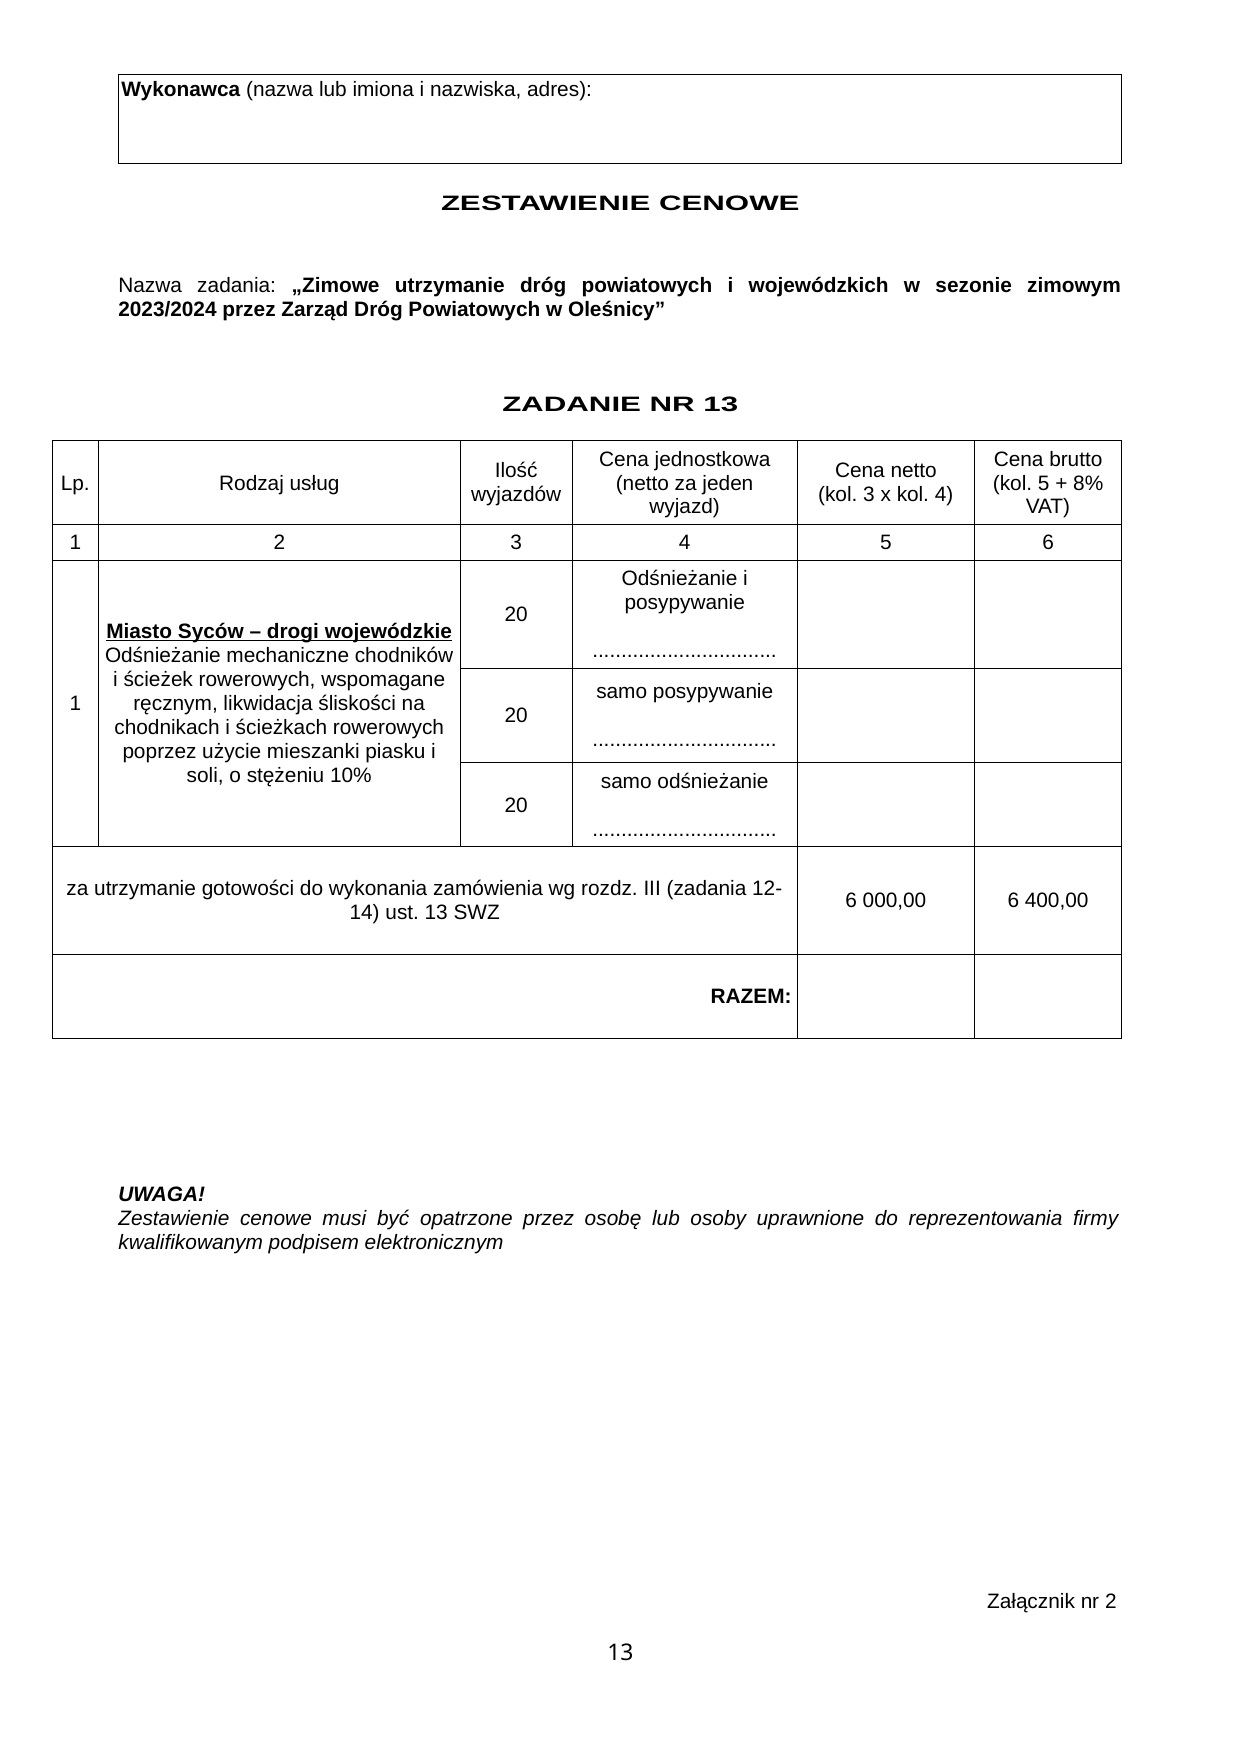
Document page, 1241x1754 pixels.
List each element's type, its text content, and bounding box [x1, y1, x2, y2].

table_cell 4 [573, 525, 797, 560]
table_header Cena netto (kol. 3 x kol. 4) [798, 441, 974, 524]
table_header Ilość wyjazdów [461, 441, 572, 524]
table_cell 3 [461, 525, 572, 560]
table_cell [798, 561, 974, 668]
table_cell [975, 669, 1121, 762]
table_cell [798, 955, 974, 1038]
table_cell 20 [461, 561, 572, 668]
table_cell [975, 955, 1121, 1038]
table_cell samo posypywanie ................................ [573, 669, 797, 762]
table_cell 20 [461, 669, 572, 762]
table_cell 6 000,00 [798, 847, 974, 954]
table_cell 1 [53, 525, 98, 560]
table_cell 6 [975, 525, 1121, 560]
text Wykonawca (nazwa lub imiona i nazwiska, adres): [119, 75, 1121, 101]
table_cell Odśnieżanie i posypywanie ................................ [573, 561, 797, 668]
table_header Cena brutto (kol. 5 + 8% VAT) [975, 441, 1121, 524]
table_cell 5 [798, 525, 974, 560]
table_cell [798, 669, 974, 762]
text Nazwa zadania: „Zimowe utrzymanie dróg powiatowych i wojewódzkich w sezonie zimowym 2023/2024 przez Zarząd Dróg Powiatowych w Oleśnicy” [118, 272, 1122, 320]
table_cell za utrzymanie gotowości do wykonania zamówienia wg rozdz. III (zadania 12-14) ust. 13 SWZ [53, 847, 797, 954]
table_header Cena jednostkowa (netto za jeden wyjazd) [573, 441, 797, 524]
text Załącznik nr 2 [118, 1589, 1122, 1613]
text ZADANIE NR 13 [118, 392, 1122, 416]
table_cell RAZEM: [53, 955, 797, 1038]
text UWAGA! [118, 1182, 1122, 1206]
table_header Lp. [53, 441, 98, 524]
table_cell 20 [461, 763, 572, 846]
text ZESTAWIENIE CENOWE [118, 191, 1122, 215]
table_cell [975, 561, 1121, 668]
table_header Rodzaj usług [99, 441, 460, 524]
table_cell 6 400,00 [975, 847, 1121, 954]
table_cell [798, 763, 974, 846]
table_cell 2 [99, 525, 460, 560]
table_cell samo odśnieżanie ................................ [573, 763, 797, 846]
table_cell [975, 763, 1121, 846]
table_cell 1 [53, 561, 98, 846]
text Zestawienie cenowe musi być opatrzone przez osobę lub osoby uprawnione do reprezentowania firmy kwalifikowanym podpisem elektronicznym [118, 1206, 1122, 1254]
table_cell Miasto Syców – drogi wojewódzkie Odśnieżanie mechaniczne chodników i ścieżek rowerowych, wspomagane ręcznym, likwidacja śliskości na chodnikach i ścieżkach rowerowych poprzez użycie mieszanki piasku i soli, o stężeniu 10% [99, 561, 460, 846]
